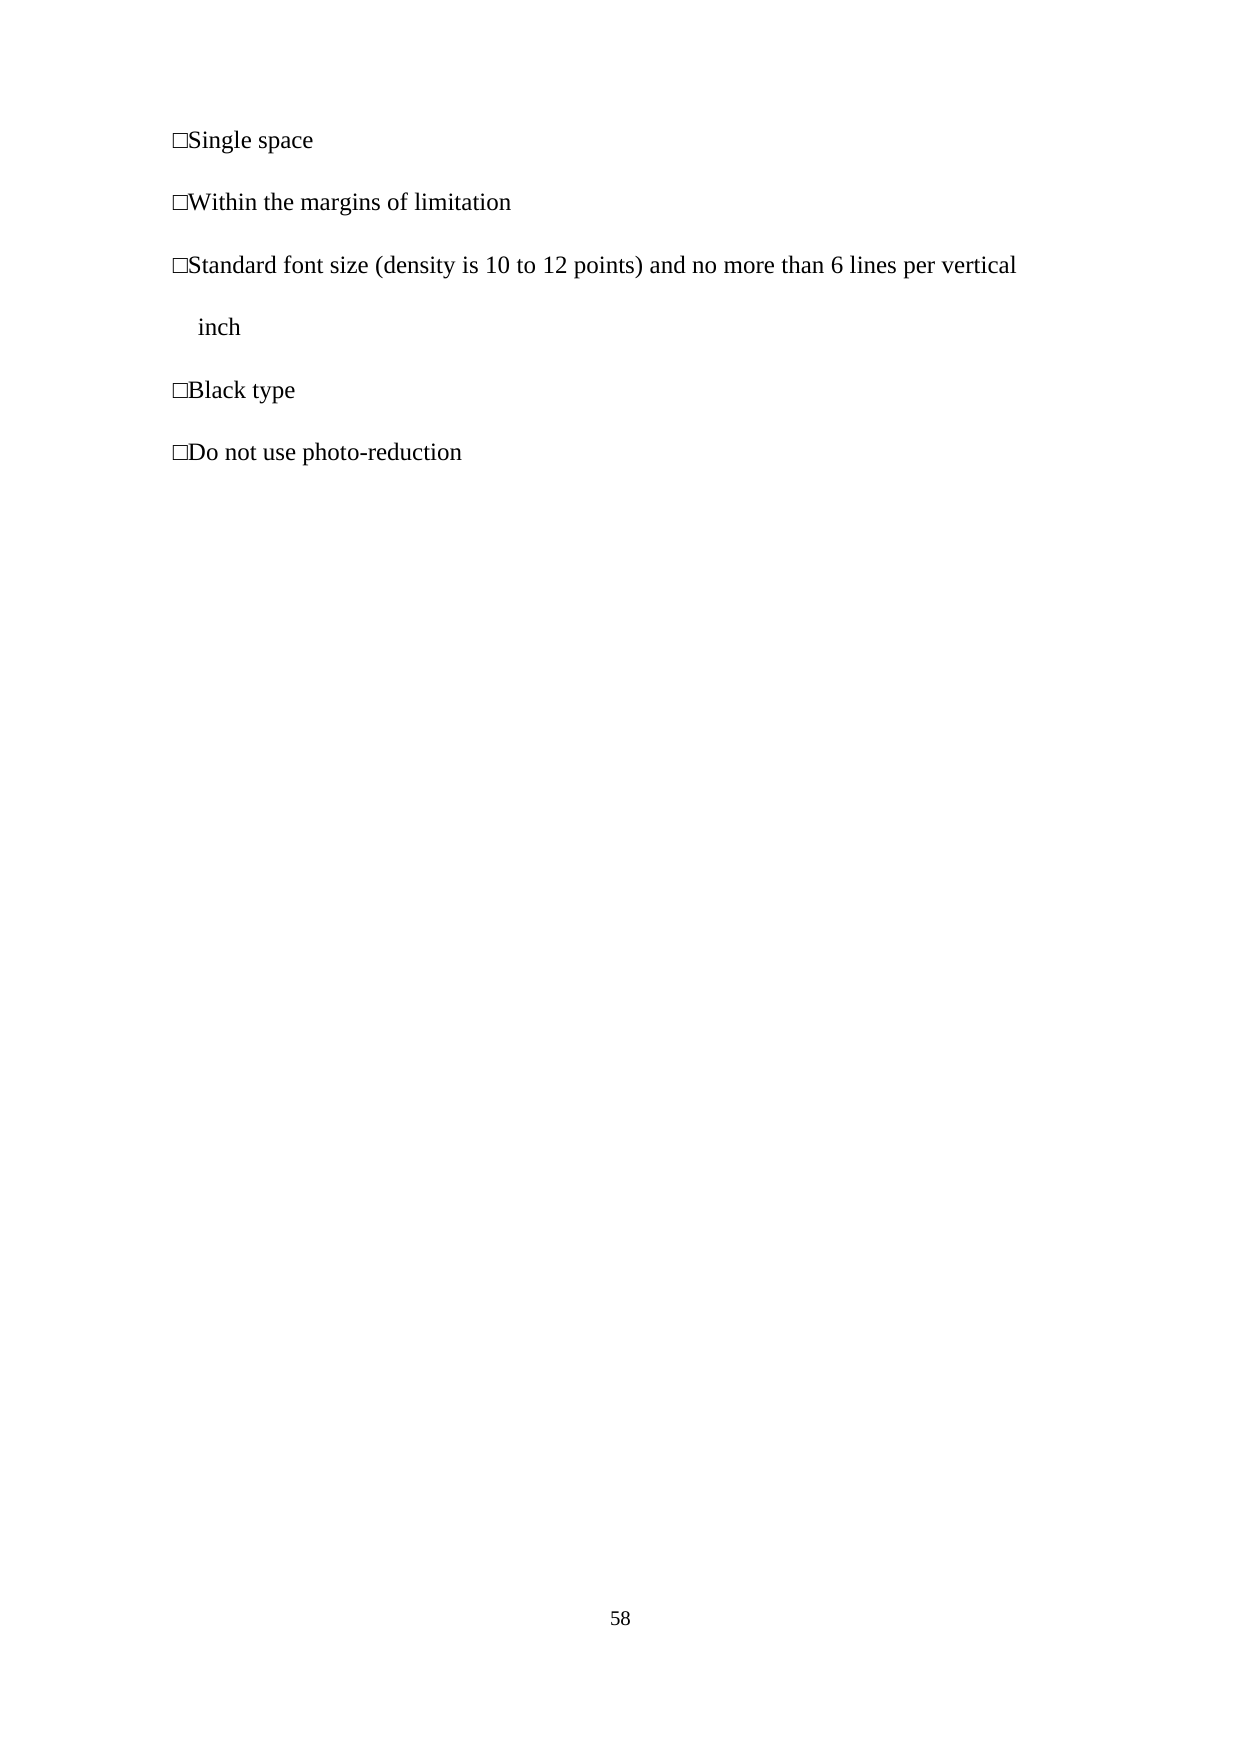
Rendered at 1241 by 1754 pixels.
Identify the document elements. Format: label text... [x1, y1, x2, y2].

text □Black type [173, 347, 1017, 410]
text □Within the margins of limitation [173, 160, 1017, 222]
text □Do not use photo-reduction [173, 410, 1017, 472]
text □Standard font size (density is 10 to 12 points) and no more than 6 lines per vertical inch [173, 222, 1017, 347]
text □Single space [173, 97, 1017, 160]
